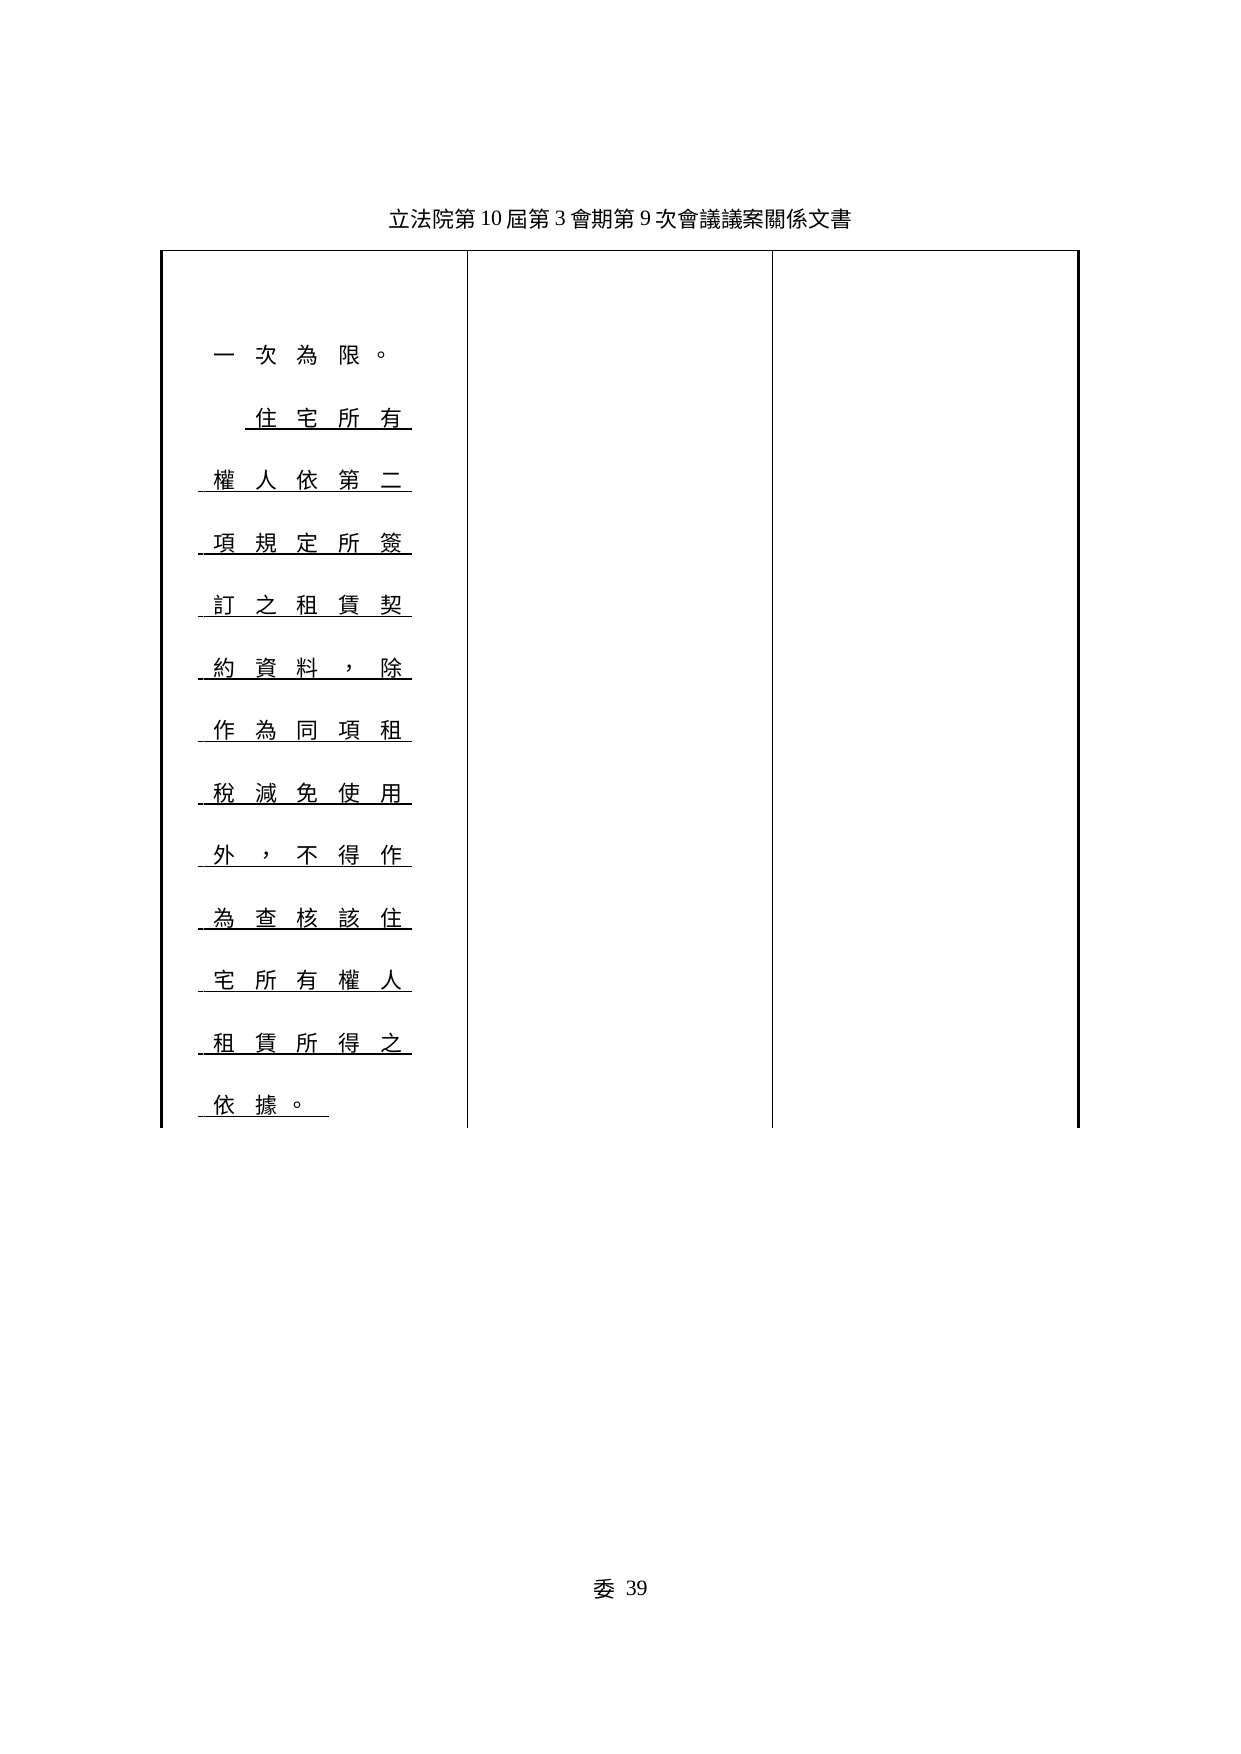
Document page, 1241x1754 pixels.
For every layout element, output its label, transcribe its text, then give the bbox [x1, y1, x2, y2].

table_cell [468, 251, 772, 1128]
table_cell 一次為限。 住宅所有權人依第二項規定所簽訂之租賃契約資料，除作為同項租稅減免使用外，不得作為查核該住宅所有權人租賃所得之依據。 [163, 251, 467, 1128]
table_cell [773, 251, 1077, 1128]
